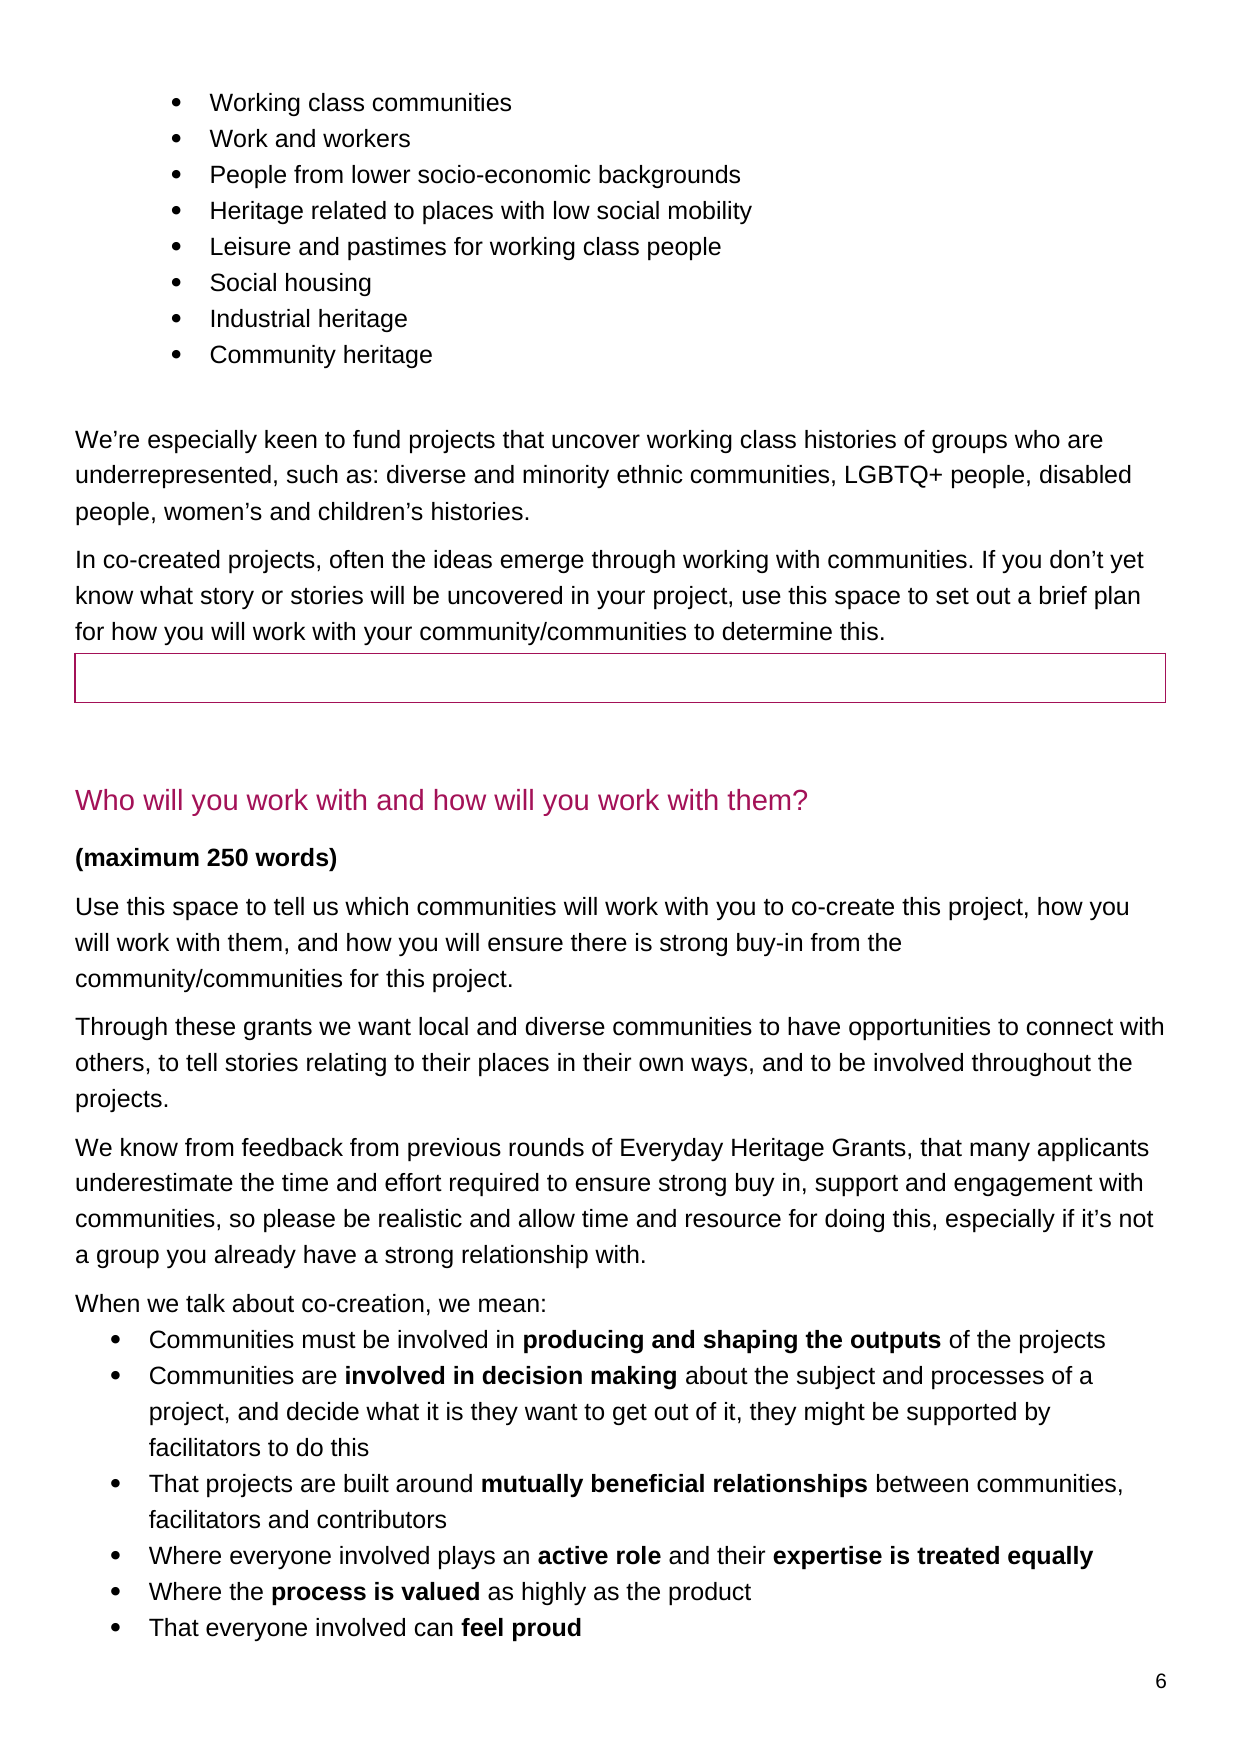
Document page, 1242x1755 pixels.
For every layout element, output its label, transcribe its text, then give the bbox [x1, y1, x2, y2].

text When we talk about co-creation, we mean: [75, 1289, 1167, 1317]
list Social housing [172, 268, 1167, 297]
list Community heritage [172, 340, 1167, 369]
table_header [76, 654, 1165, 702]
text In co-created projects, often the ideas emerge through working with communities. If you don’t yet know what story or stories will be uncovered in your project, use this space to set out a brief plan for how you will work with your community/communities to determine this. [75, 545, 1167, 646]
text (maximum 250 words) [75, 843, 1167, 872]
list Working class communities [172, 88, 1167, 117]
list That everyone involved can feel proud [111, 1613, 1167, 1642]
list Heritage related to places with low social mobility [172, 196, 1167, 225]
list Communities are involved in decision making about the subject and processes of a project, and decide what it is they want to get out of it, they might be supported by facilitators to do this [111, 1361, 1167, 1461]
list Work and workers [172, 124, 1167, 153]
subtitle Who will you work with and how will you work with them? [75, 783, 1167, 816]
text We know from feedback from previous rounds of Everyday Heritage Grants, that many applicants underestimate the time and effort required to ensure strong buy in, support and engagement with communities, so please be realistic and allow time and resource for doing this, especially if it’s not a group you already have a strong relationship with. [75, 1132, 1167, 1269]
list Communities must be involved in producing and shaping the outputs of the projects [111, 1325, 1167, 1353]
list People from lower socio-economic backgrounds [172, 160, 1167, 189]
list Where everyone involved plays an active role and their expertise is treated equally [111, 1541, 1167, 1569]
text Use this space to tell us which communities will work with you to co-create this project, how you will work with them, and how you will ensure there is strong buy-in from the community/communities for this project. [75, 892, 1167, 992]
text We’re especially keen to fund projects that uncover working class histories of groups who are underrepresented, such as: diverse and minority ethnic communities, LGBTQ+ people, disabled people, women’s and children’s histories. [75, 424, 1167, 525]
text Through these grants we want local and diverse communities to have opportunities to connect with others, to tell stories relating to their places in their own ways, and to be involved throughout the projects. [75, 1012, 1167, 1113]
list Industrial heritage [172, 304, 1167, 333]
list Where the process is valued as highly as the product [111, 1577, 1167, 1606]
list Leisure and pastimes for working class people [172, 232, 1167, 261]
list That projects are built around mutually beneficial relationships between communities, facilitators and contributors [111, 1469, 1167, 1533]
